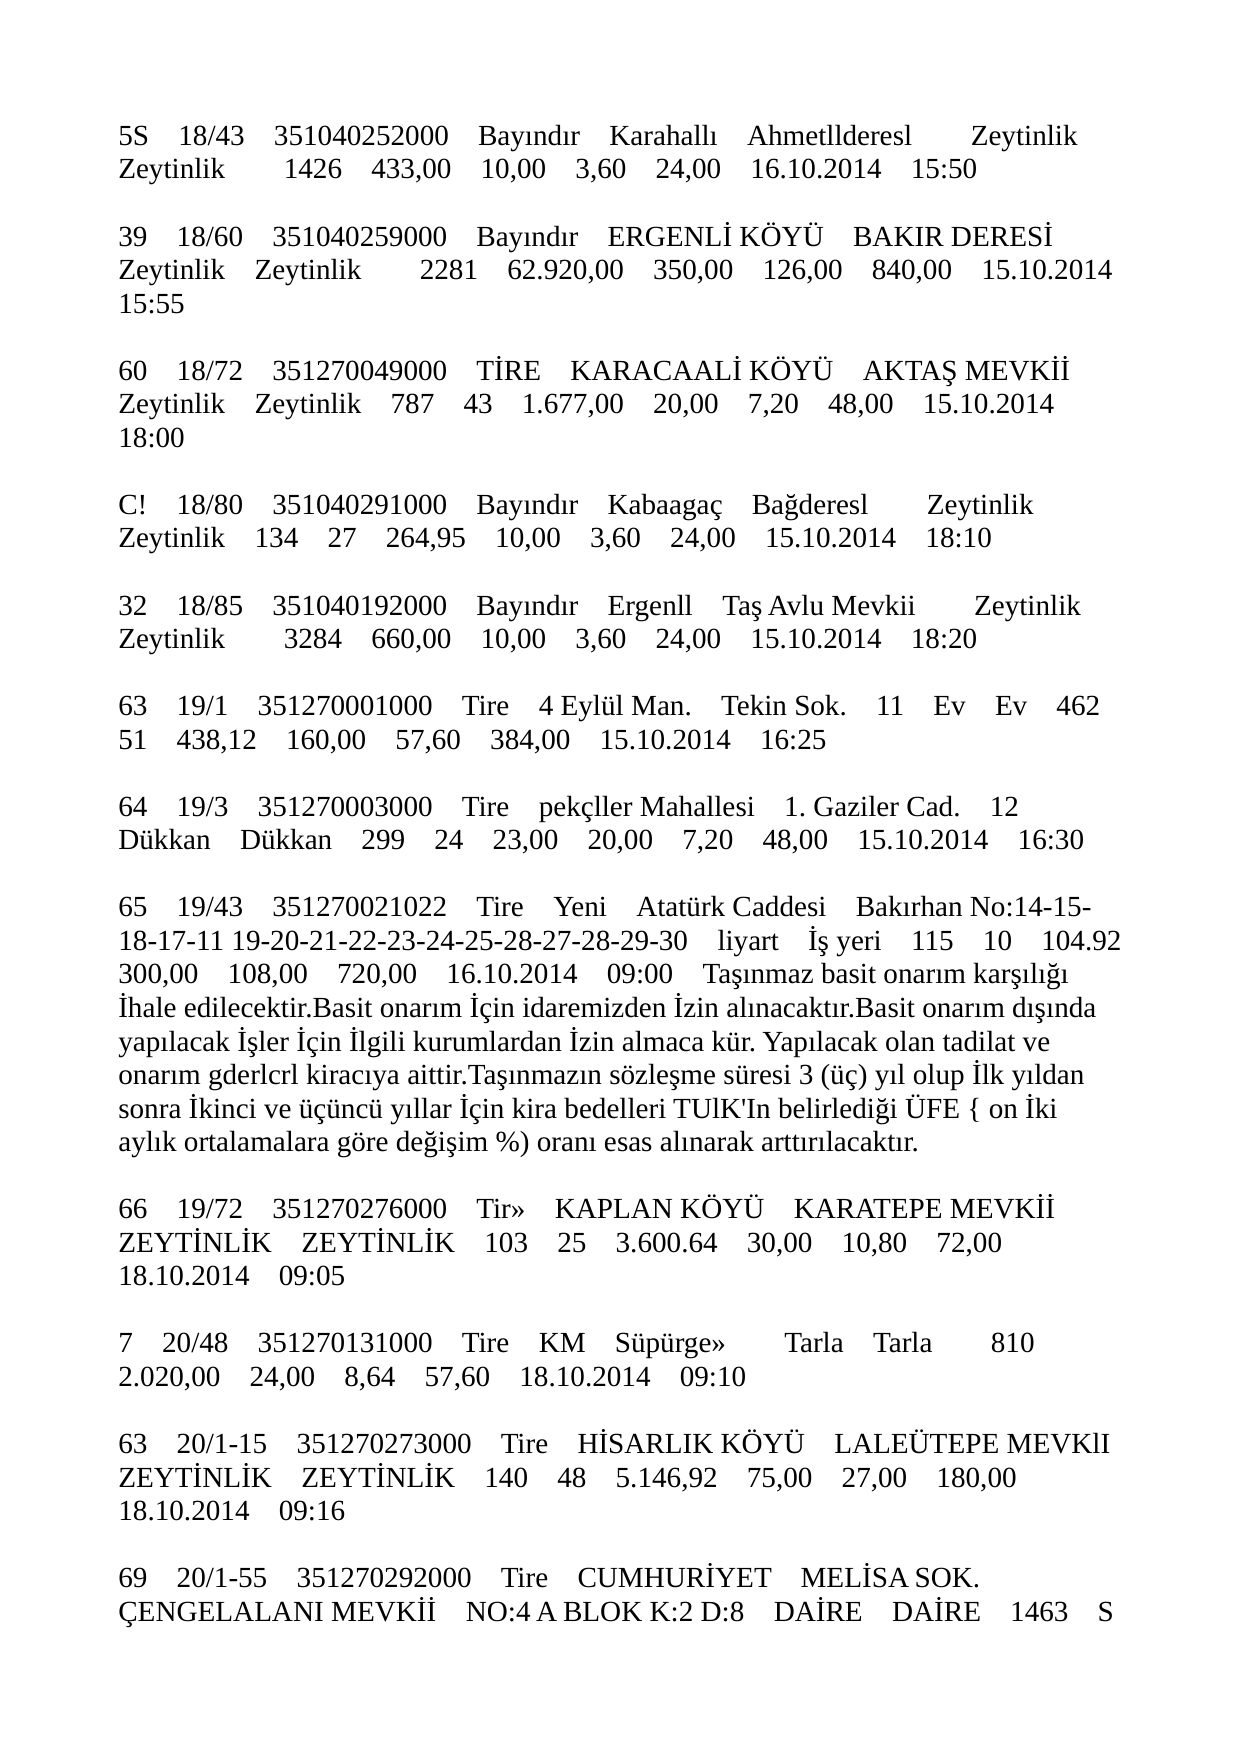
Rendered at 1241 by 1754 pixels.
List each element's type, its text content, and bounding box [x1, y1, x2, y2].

text 69 20/1-55 351270292000 Tire CUMHURİYET MELİSA SOK. ÇENGELALANI MEVKİİ NO:4 A BLOK K:2 D:8 DAİRE DAİRE 1463 S [118, 1560, 1122, 1627]
text 63 20/1-15 351270273000 Tire HİSARLIK KÖYÜ LALEÜTEPE MEVKlI ZEYTİNLİK ZEYTİNLİK 140 48 5.146,92 75,00 27,00 180,00 18.10.2014 09:16 [118, 1426, 1122, 1527]
text 63 19/1 351270001000 Tire 4 Eylül Man. Tekin Sok. 11 Ev Ev 462 51 438,12 160,00 57,60 384,00 15.10.2014 16:25 [118, 688, 1122, 755]
text 7 20/48 351270131000 Tire KM Süpürge» Tarla Tarla 810 2.020,00 24,00 8,64 57,60 18.10.2014 09:10 [118, 1326, 1122, 1393]
text 5S 18/43 351040252000 Bayındır Karahallı Ahmetllderesl Zeytinlik Zeytinlik 1426 433,00 10,00 3,60 24,00 16.10.2014 15:50 [118, 118, 1122, 185]
text 64 19/3 351270003000 Tire pekçller Mahallesi 1. Gaziler Cad. 12 Dükkan Dükkan 299 24 23,00 20,00 7,20 48,00 15.10.2014 16:30 [118, 789, 1122, 856]
text 66 19/72 351270276000 Tir» KAPLAN KÖYÜ KARATEPE MEVKİİ ZEYTİNLİK ZEYTİNLİK 103 25 3.600.64 30,00 10,80 72,00 18.10.2014 09:05 [118, 1191, 1122, 1292]
text 65 19/43 351270021022 Tire Yeni Atatürk Caddesi Bakırhan No:14-15-18-17-11 19-20-21-22-23-24-25-28-27-28-29-30 liyart İş yeri 115 10 104.92 300,00 108,00 720,00 16.10.2014 09:00 Taşınmaz basit onarım karşılığı İhale edilecektir.Basit onarım İçin idaremizden İzin alınacaktır.Basit onarım dışında yapılacak İşler İçin İlgili kurumlardan İzin almaca kür. Yapılacak olan tadilat ve onarım gderlcrl kiracıya aittir.Taşınmazın sözleşme süresi 3 (üç) yıl olup İlk yıldan sonra İkinci ve üçüncü yıllar İçin kira bedelleri TUlK'In belirlediği ÜFE { on İki aylık ortalamalara göre değişim %) oranı esas alınarak arttırılacaktır. [118, 889, 1122, 1158]
text 32 18/85 351040192000 Bayındır Ergenll Taş Avlu Mevkii Zeytinlik Zeytinlik 3284 660,00 10,00 3,60 24,00 15.10.2014 18:20 [118, 588, 1122, 655]
text 60 18/72 351270049000 TİRE KARACAALİ KÖYÜ AKTAŞ MEVKİİ Zeytinlik Zeytinlik 787 43 1.677,00 20,00 7,20 48,00 15.10.2014 18:00 [118, 353, 1122, 453]
text 39 18/60 351040259000 Bayındır ERGENLİ KÖYÜ BAKIR DERESİ Zeytinlik Zeytinlik 2281 62.920,00 350,00 126,00 840,00 15.10.2014 15:55 [118, 219, 1122, 319]
text C! 18/80 351040291000 Bayındır Kabaagaç Bağderesl Zeytinlik Zeytinlik 134 27 264,95 10,00 3,60 24,00 15.10.2014 18:10 [118, 487, 1122, 554]
